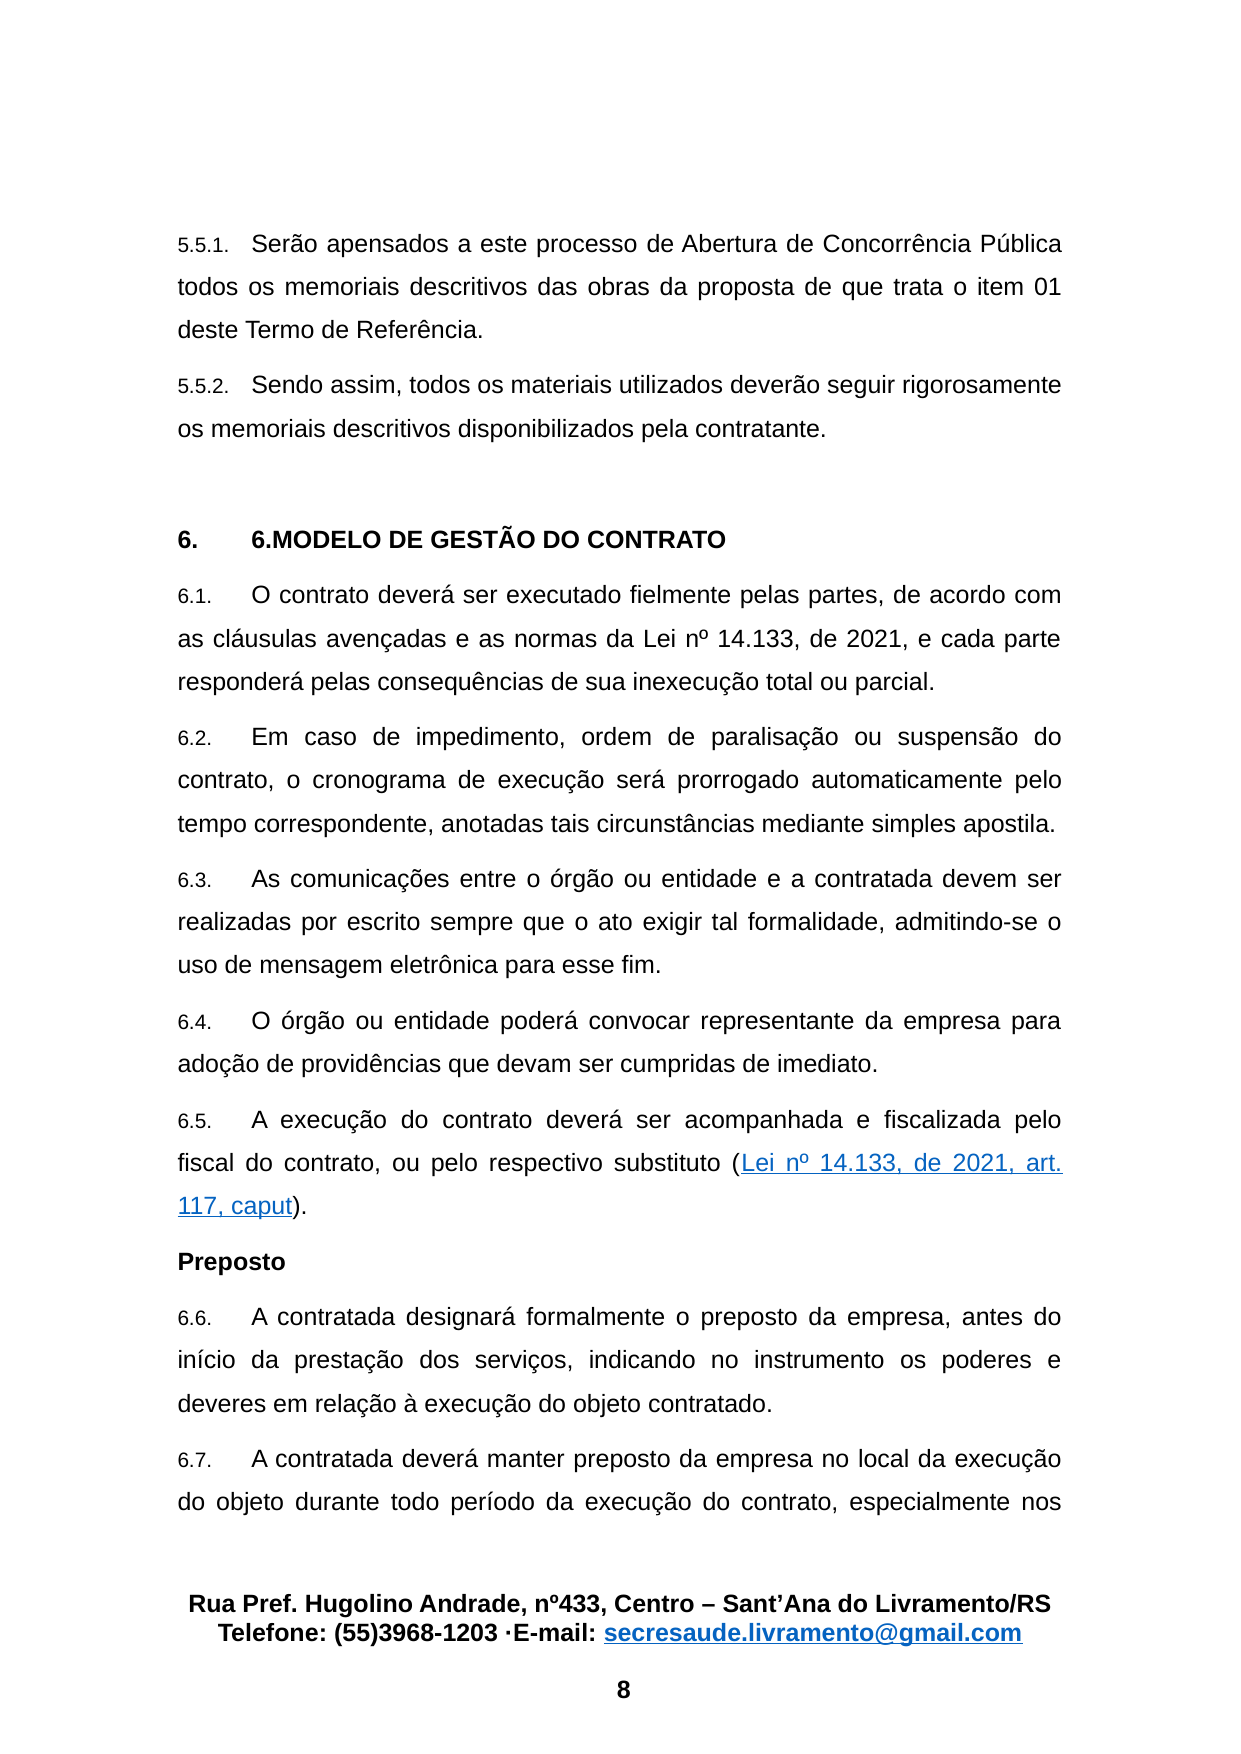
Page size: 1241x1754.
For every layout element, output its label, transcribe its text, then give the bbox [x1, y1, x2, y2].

list A execução do contrato deverá ser acompanhada e fiscalizada pelo fiscal do contrato, ou pelo respectivo substituto (Lei nº 14.133, de 2021, art. 117, caput). [177, 1105, 1063, 1220]
list A contratada designará formalmente o preposto da empresa, antes do início da prestação dos serviços, indicando no instrumento os poderes e deveres em relação à execução do objeto contratado. [177, 1302, 1063, 1417]
list Sendo assim, todos os materiais utilizados deverão seguir rigorosamente os memoriais descritivos disponibilizados pela contratante. [177, 371, 1063, 442]
list O órgão ou entidade poderá convocar representante da empresa para adoção de providências que devam ser cumpridas de imediato. [177, 1006, 1063, 1078]
list Em caso de impedimento, ordem de paralisação ou suspensão do contrato, o cronograma de execução será prorrogado automaticamente pelo tempo correspondente, anotadas tais circunstâncias mediante simples apostila. [177, 722, 1063, 837]
subtitle 6.MODELO DE GESTÃO DO CONTRATO [177, 525, 1064, 554]
list Preposto [177, 1247, 1063, 1276]
list Serão apensados a este processo de Abertura de Concorrência Pública todos os memoriais descritivos das obras da proposta de que trata o item 01 deste Termo de Referência. [177, 229, 1063, 344]
list As comunicações entre o órgão ou entidade e a contratada devem ser realizadas por escrito sempre que o ato exigir tal formalidade, admitindo-se o uso de mensagem eletrônica para esse fim. [177, 864, 1063, 979]
list A contratada deverá manter preposto da empresa no local da execução do objeto durante todo período da execução do contrato, especialmente nos [177, 1444, 1063, 1516]
list O contrato deverá ser executado fielmente pelas partes, de acordo com as cláusulas avençadas e as normas da Lei nº 14.133, de 2021, e cada parte responderá pelas consequências de sua inexecução total ou parcial. [177, 581, 1063, 696]
